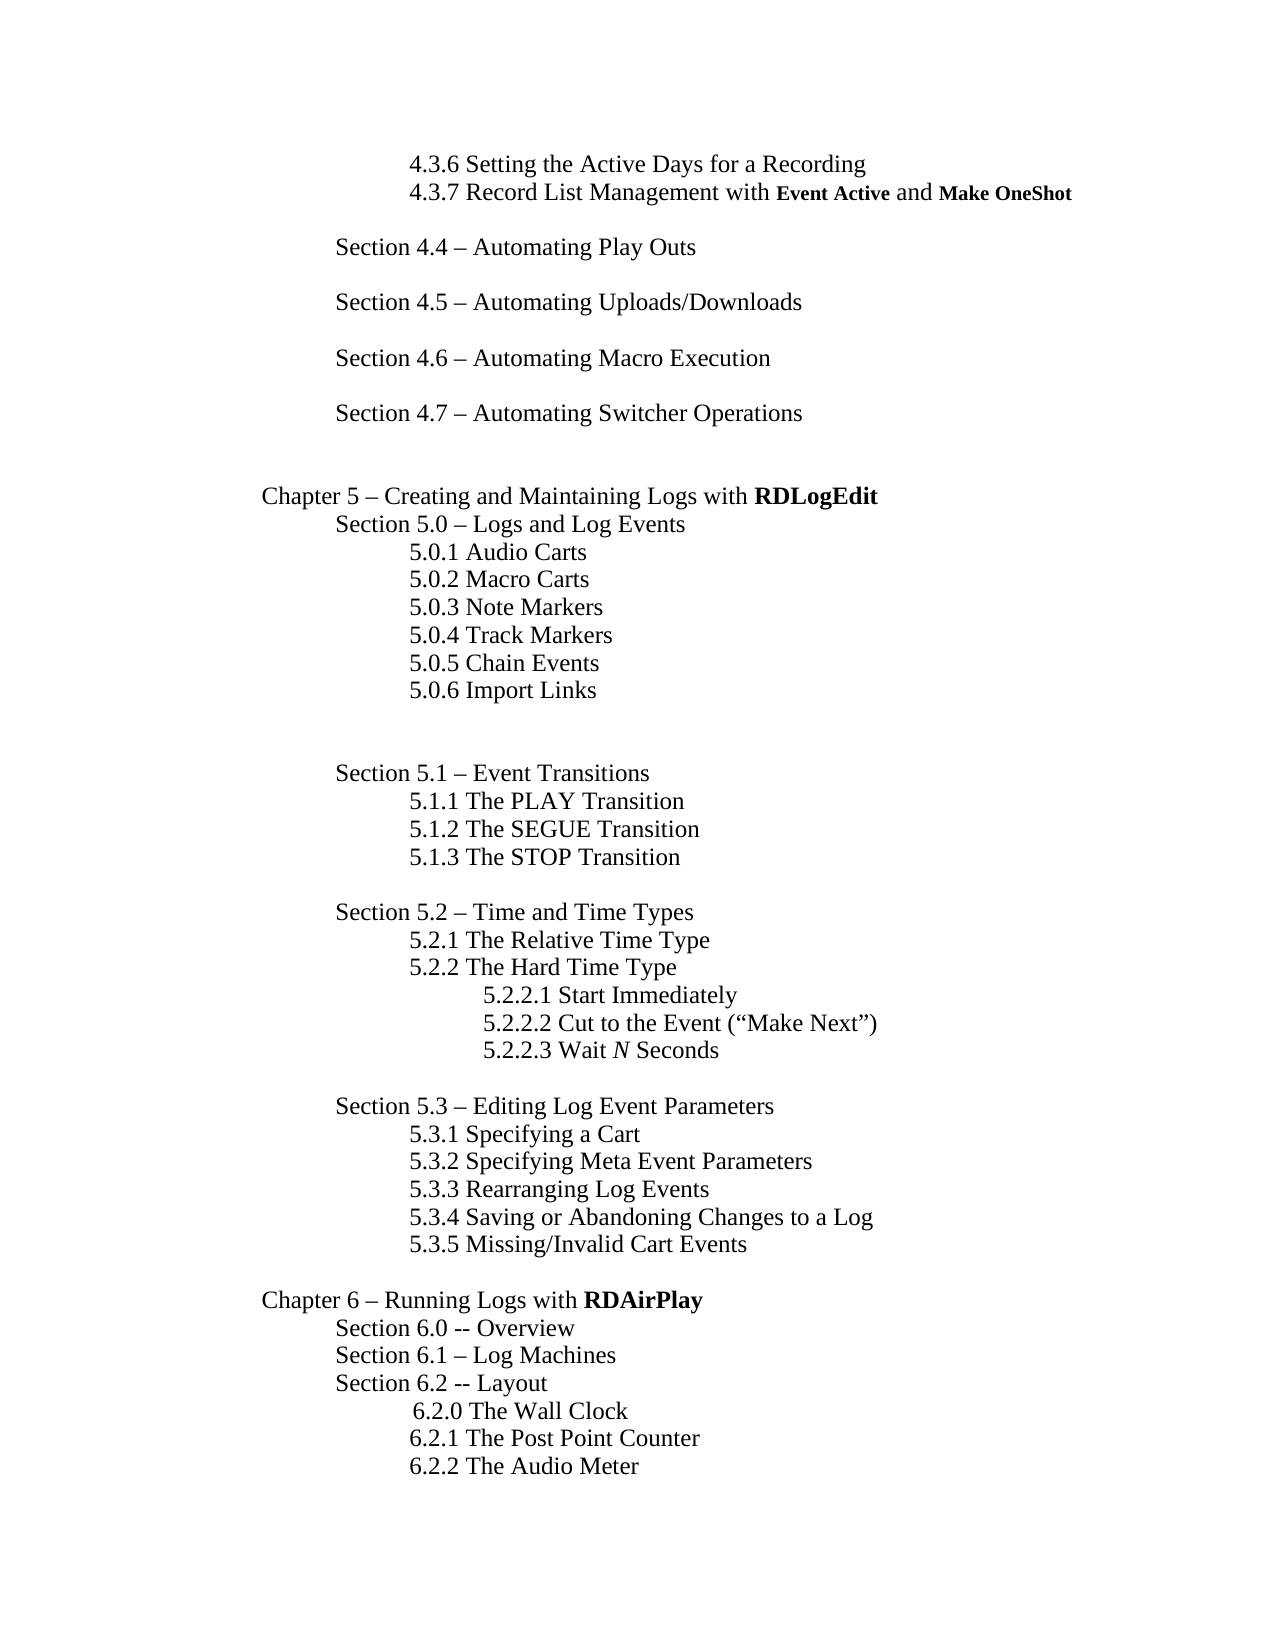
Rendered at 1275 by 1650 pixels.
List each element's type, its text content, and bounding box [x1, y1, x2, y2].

list 6.2.0 The Wall Clock [375, 1397, 1087, 1424]
text 5.2.2.3 Wait N Seconds [187, 1037, 1087, 1064]
text Section 6.0 -- Overview [187, 1314, 1087, 1341]
text Chapter 6 – Running Logs with RDAirPlay [187, 1286, 1087, 1314]
text 6.2.1 The Post Point Counter [187, 1424, 1087, 1452]
text 5.3.1 Specifying a Cart [187, 1120, 1087, 1147]
text 5.2.2 The Hard Time Type [187, 953, 1087, 981]
text Section 4.7 – Automating Switcher Operations [187, 399, 1087, 427]
text 4.3.6 Setting the Active Days for a Recording [187, 150, 1087, 178]
text 5.2.2.1 Start Immediately [187, 981, 1087, 1009]
text 5.2.2.2 Cut to the Event (“Make Next”) [187, 1009, 1087, 1037]
text Section 4.5 – Automating Uploads/Downloads [187, 288, 1087, 316]
text 5.0.4 Track Markers [187, 621, 1087, 649]
text Section 4.6 – Automating Macro Execution [187, 344, 1087, 372]
text 5.3.3 Rearranging Log Events [187, 1175, 1087, 1203]
text Section 4.4 – Automating Play Outs [187, 233, 1087, 261]
list 5.0.3 Note Markers [187, 593, 1087, 621]
text 5.0.5 Chain Events [187, 649, 1087, 676]
text Chapter 5 – Creating and Maintaining Logs with RDLogEdit [187, 482, 1087, 510]
text 5.3.2 Specifying Meta Event Parameters [187, 1147, 1087, 1175]
text Section 5.3 – Editing Log Event Parameters [187, 1092, 1087, 1120]
text 5.3.4 Saving or Abandoning Changes to a Log [187, 1203, 1087, 1231]
text Section 6.2 -- Layout [187, 1369, 1087, 1397]
text 5.3.5 Missing/Invalid Cart Events [187, 1231, 1087, 1258]
text Section 5.1 – Event Transitions [187, 759, 1087, 787]
text Section 6.1 – Log Machines [187, 1341, 1087, 1369]
text 6.2.2 The Audio Meter [187, 1452, 1087, 1480]
text 5.0.1 Audio Carts [187, 538, 1087, 566]
text Section 5.2 – Time and Time Types [187, 898, 1087, 926]
text 5.1.1 The PLAY Transition [187, 787, 1087, 815]
text 5.1.2 The SEGUE Transition [187, 815, 1087, 843]
text 5.1.3 The STOP Transition [187, 843, 1087, 870]
text Section 5.0 – Logs and Log Events [187, 510, 1087, 538]
text 5.0.2 Macro Carts [187, 566, 1087, 593]
text 5.0.6 Import Links [187, 676, 1087, 704]
text 5.2.1 The Relative Time Type [187, 926, 1087, 953]
text 4.3.7 Record List Management with Event Active and Make OneShot [187, 178, 1087, 205]
